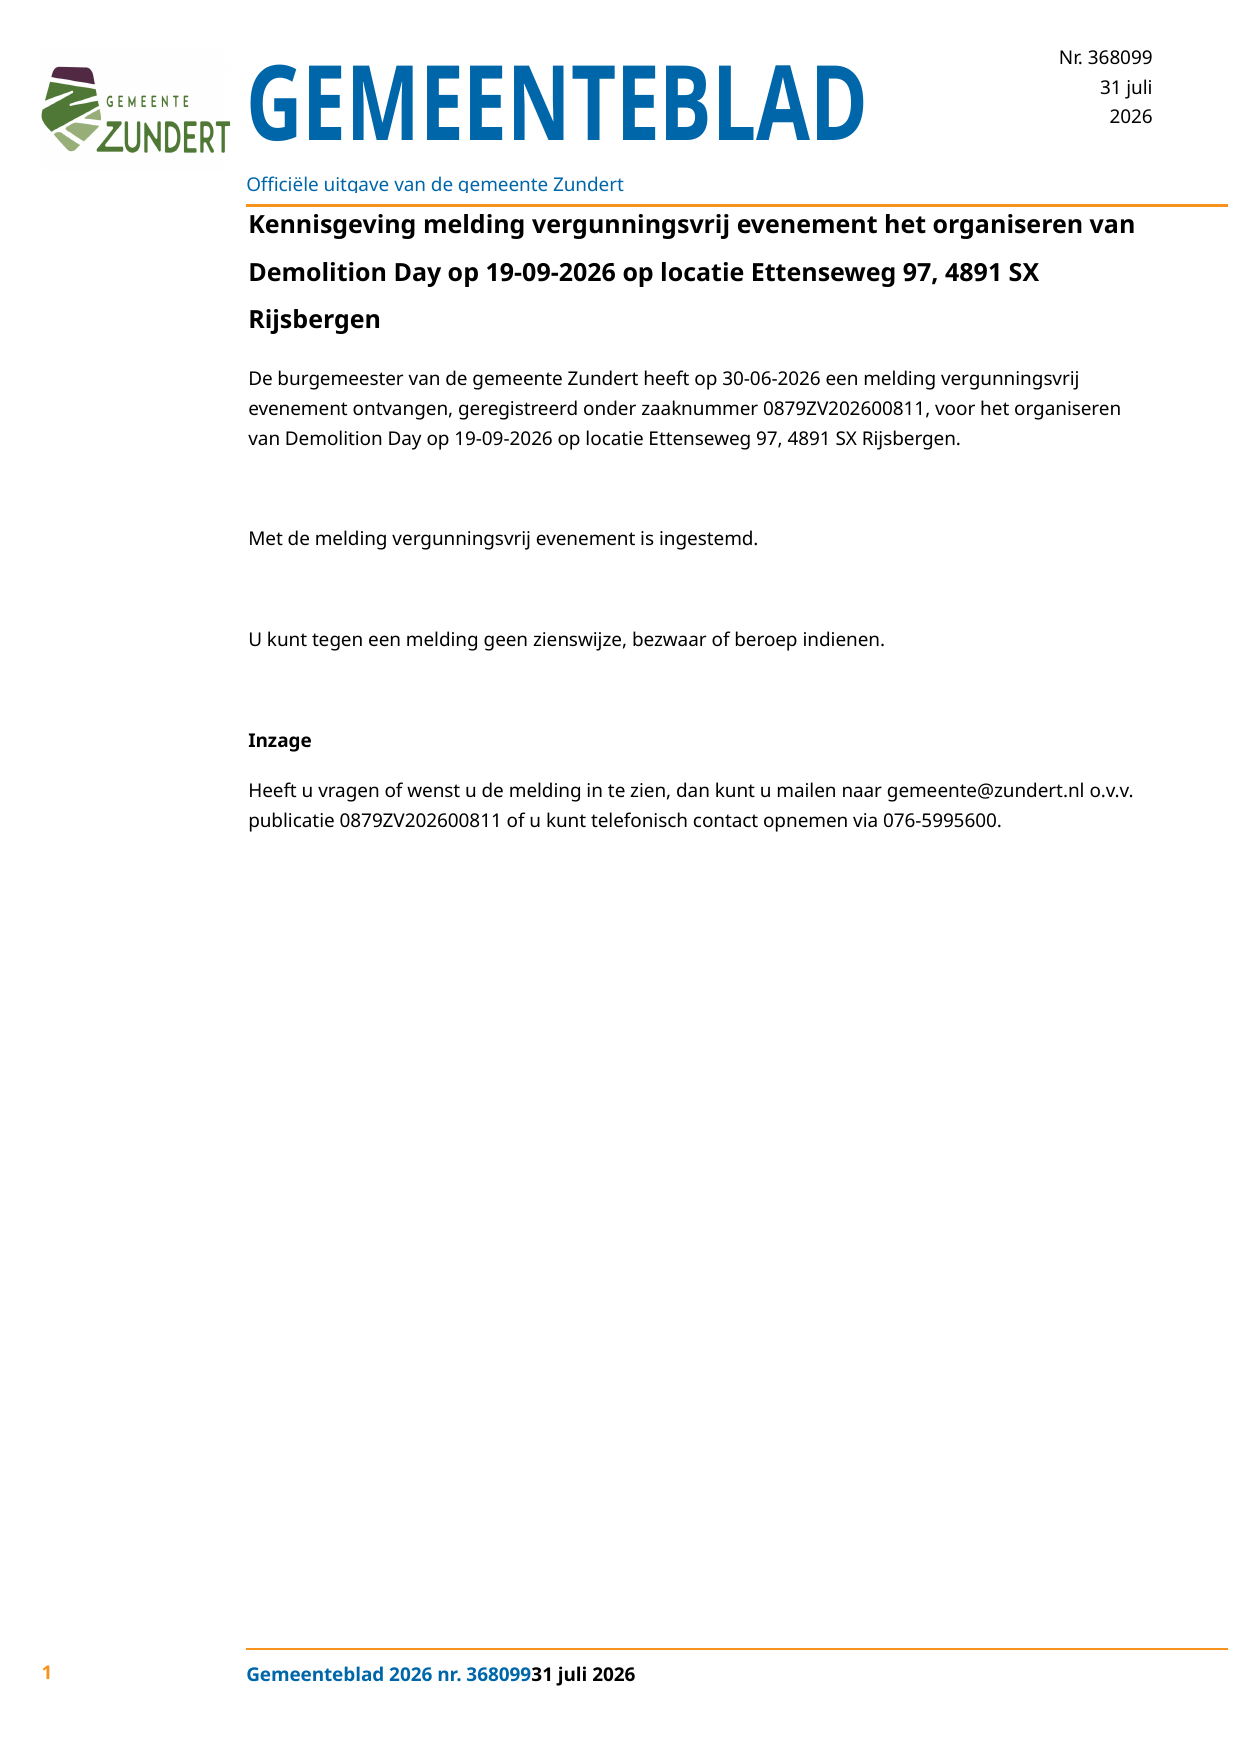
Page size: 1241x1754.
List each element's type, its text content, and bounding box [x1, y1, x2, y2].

text U kunt tegen een melding geen zienswijze, bezwaar of beroep indienen. [248, 626, 1152, 652]
text Met de melding vergunningsvrij evenement is ingestemd. [248, 526, 1152, 551]
text Heeft u vragen of wenst u de melding in te zien, dan kunt u mailen naar gemeente@zundert.nl o.v.v. publicatie 0879ZV202600811 of u kunt telefonisch contact opnemen via 076-5995600. [248, 778, 1152, 833]
text Inzage [248, 727, 1152, 753]
text De burgemeester van de gemeente Zundert heeft op 30-06-2026 een melding vergunningsvrij evenement ontvangen, geregistreerd onder zaaknummer 0879ZV202600811, voor het organiseren van Demolition Day op 19-09-2026 op locatie Ettenseweg 97, 4891 SX Rijsbergen. [248, 366, 1152, 450]
text Kennisgeving melding vergunningsvrij evenement het organiseren van Demolition Day op 19-09-2026 op locatie Ettenseweg 97, 4891 SX Rijsbergen [248, 207, 1152, 336]
picture [41, 47, 231, 172]
